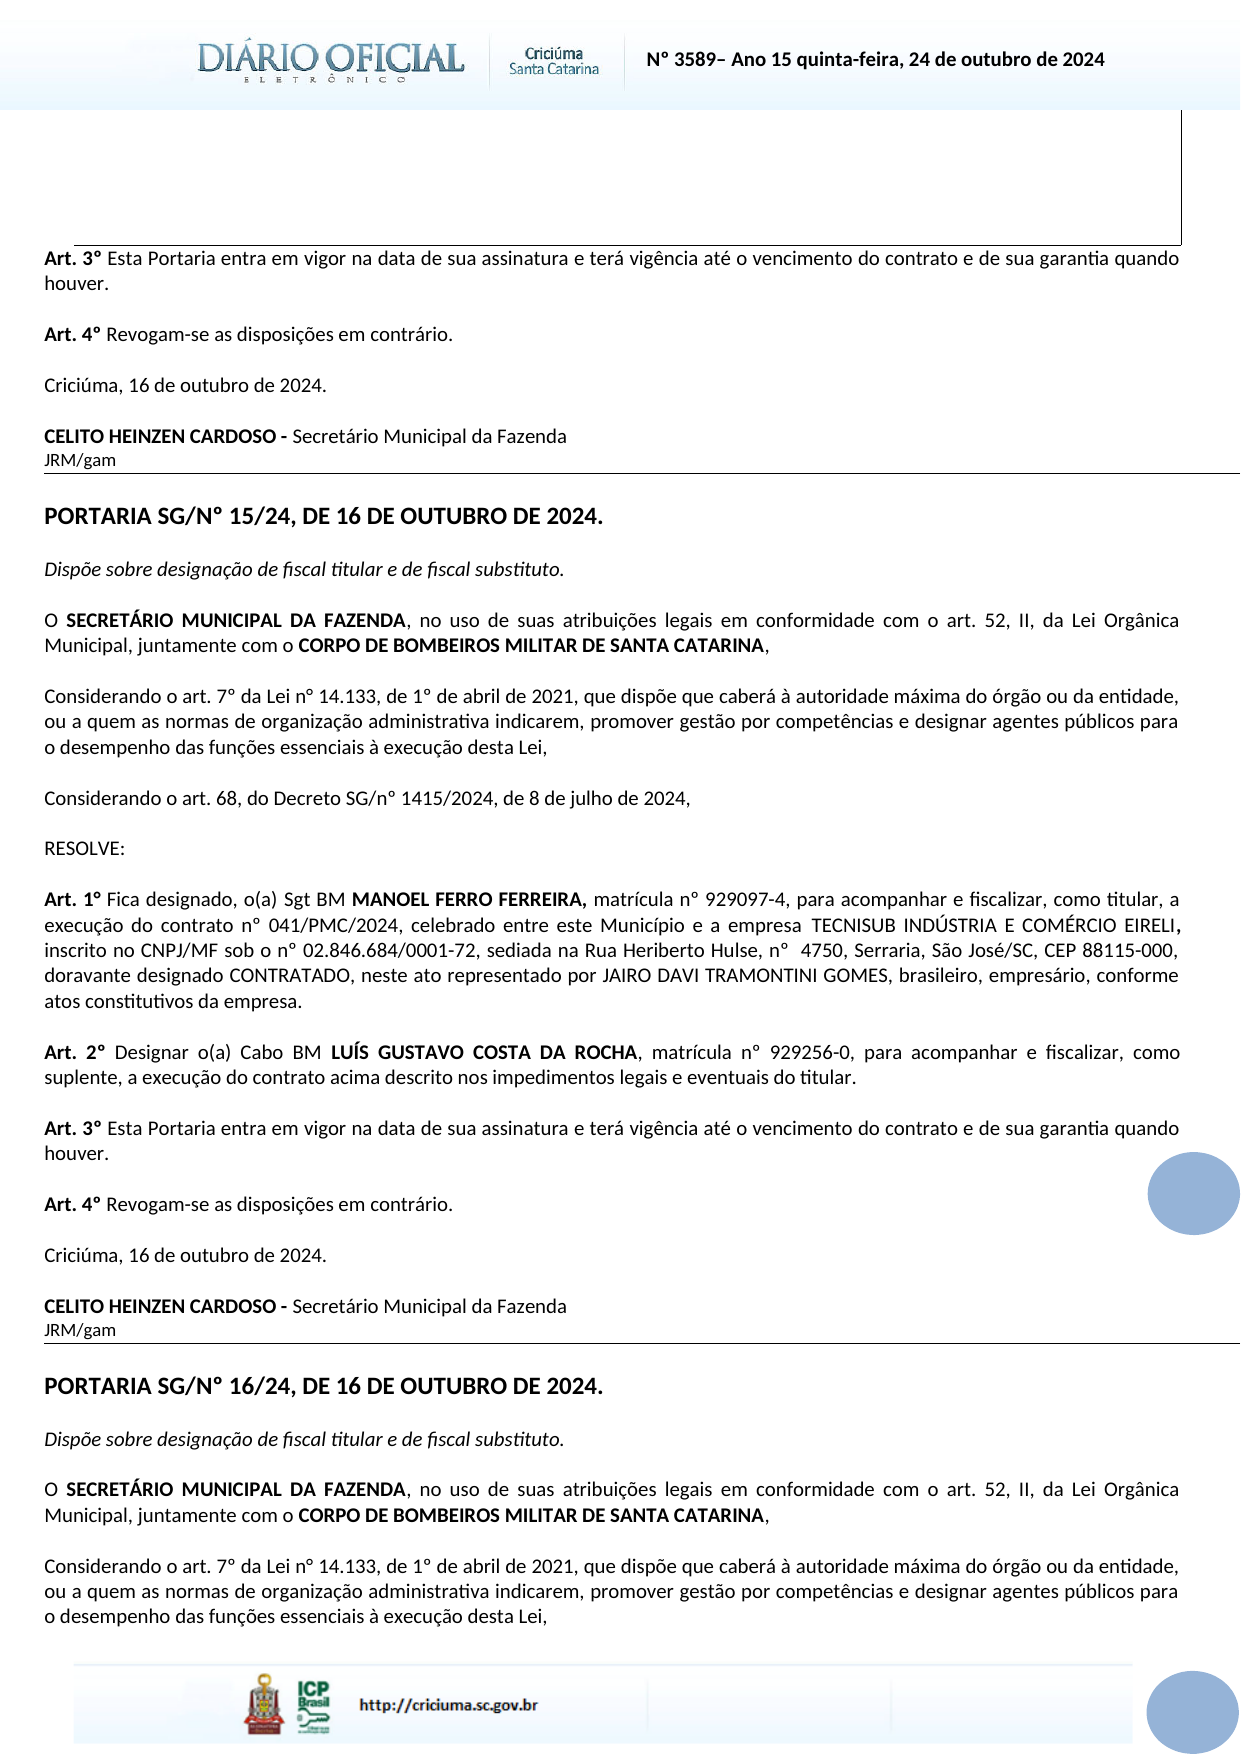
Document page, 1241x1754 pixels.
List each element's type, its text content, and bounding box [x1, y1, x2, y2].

text Art. 3º Esta Portaria entra em vigor na data de sua assinatura e terá vigência até o vencimento do contrato e de sua garantia quando houver. [44, 1115, 1181, 1166]
text Considerando o art. 68, do Decreto SG/nº 1415/2024, de 8 de julho de 2024, [44, 785, 1181, 810]
text Art. 4º Revogam-se as disposições em contrário. [44, 1191, 1155, 1217]
text O SECRETÁRIO MUNICIPAL DA FAZENDA, no uso de suas atribuições legais em conformidade com o art. 52, II, da Lei Orgânica Municipal, juntamente com o CORPO DE BOMBEIROS MILITAR DE SANTA CATARINA, [44, 1477, 1181, 1527]
text Dispõe sobre designação de fiscal titular e de fiscal substituto. [44, 1426, 1181, 1451]
text Criciúma, 16 de outubro de 2024. [44, 372, 1181, 398]
text JRM/gam [44, 448, 1240, 473]
text PORTARIA SG/Nº 15/24, DE 16 DE OUTUBRO DE 2024. [44, 500, 1181, 531]
text Criciúma, 16 de outubro de 2024. [44, 1242, 1181, 1268]
text JRM/gam [44, 1318, 1240, 1343]
text Art. 3º Esta Portaria entra em vigor na data de sua assinatura e terá vigência até o vencimento do contrato e de sua garantia quando houver. [44, 245, 1181, 296]
text O SECRETÁRIO MUNICIPAL DA FAZENDA, no uso de suas atribuições legais em conformidade com o art. 52, II, da Lei Orgânica Municipal, juntamente com o CORPO DE BOMBEIROS MILITAR DE SANTA CATARINA, [44, 607, 1181, 658]
text Art. 2º Designar o(a) Cabo BM LUÍS GUSTAVO COSTA DA ROCHA, matrícula nº 929256-0, para acompanhar e fiscalizar, como suplente, a execução do contrato acima descrito nos impedimentos legais e eventuais do titular. [44, 1039, 1181, 1090]
text Art. 1° Fica designado, o(a) Sgt BM MANOEL FERRO FERREIRA, matrícula nº 929097-4, para acompanhar e fiscalizar, como titular, a execução do contrato nº 041/PMC/2024, celebrado entre este Município e a empresa TECNISUB INDÚSTRIA E COMÉRCIO EIRELI, inscrito no CNPJ/MF sob o nº 02.846.684/0001-72, sediada na Rua Heriberto Hulse, nº 4750, Serraria, São José/SC, CEP 88115-000, doravante designado CONTRATADO, neste ato representado por JAIRO DAVI TRAMONTINI GOMES, brasileiro, empresário, conforme atos constitutivos da empresa. [44, 886, 1181, 1013]
text Art. 4º Revogam-se as disposições em contrário. [44, 321, 1181, 347]
text CELITO HEINZEN CARDOSO - Secretário Municipal da Fazenda [44, 1293, 1240, 1318]
text Considerando o art. 7º da Lei n° 14.133, de 1º de abril de 2021, que dispõe que caberá à autoridade máxima do órgão ou da entidade, ou a quem as normas de organização administrativa indicarem, promover gestão por competências e designar agentes públicos para o desempenho das funções essenciais à execução desta Lei, [44, 683, 1181, 759]
text Considerando o art. 7º da Lei n° 14.133, de 1º de abril de 2021, que dispõe que caberá à autoridade máxima do órgão ou da entidade, ou a quem as normas de organização administrativa indicarem, promover gestão por competências e designar agentes públicos para o desempenho das funções essenciais à execução desta Lei, [44, 1553, 1181, 1629]
text CELITO HEINZEN CARDOSO - Secretário Municipal da Fazenda [44, 423, 1240, 448]
text RESOLVE: [44, 836, 1181, 861]
text Dispõe sobre designação de fiscal titular e de fiscal substituto. [44, 556, 1181, 581]
text PORTARIA SG/Nº 16/24, DE 16 DE OUTUBRO DE 2024. [44, 1370, 1181, 1400]
